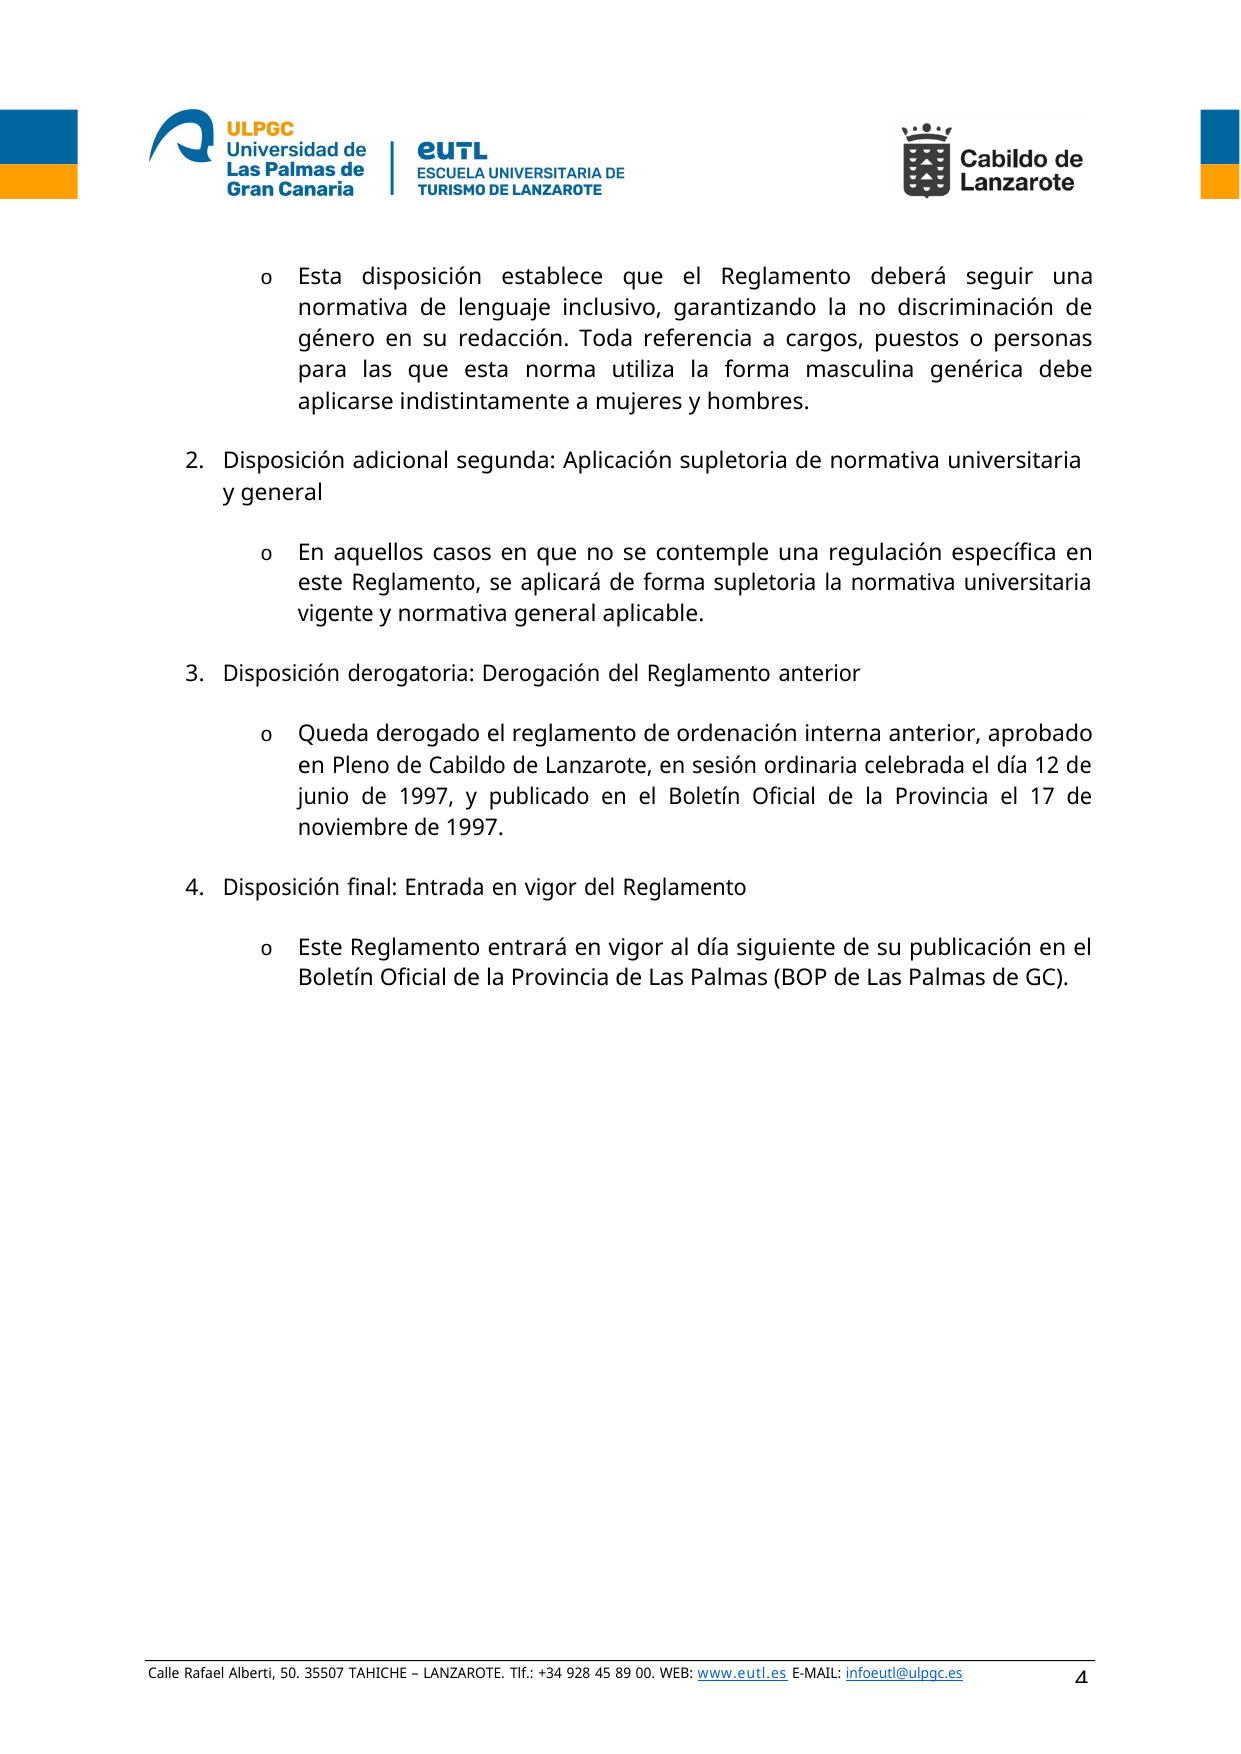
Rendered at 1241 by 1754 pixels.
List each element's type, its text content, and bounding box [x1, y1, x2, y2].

list Este Reglamento entrará en vigor al día siguiente de su publicación en el Boletín Oficial de la Provincia de Las Palmas (BOP de Las Palmas de GC). [260, 931, 1093, 992]
list Esta disposición establece que el Reglamento deberá seguir una normativa de lenguaje inclusivo, garantizando la no discriminación de género en su redacción. Toda referencia a cargos, puestos o personas para las que esta norma utiliza la forma masculina genérica debe aplicarse indistintamente a mujeres y hombres. [260, 260, 1093, 416]
list Disposición final: Entrada en vigor del Reglamento [185, 870, 1194, 902]
picture [147, 108, 626, 197]
picture [894, 117, 1091, 199]
list Queda derogado el reglamento de ordenación interna anterior, aprobado en Pleno de Cabildo de Lanzarote, en sesión ordinaria celebrada el día 12 de junio de 1997, y publicado en el Boletín Oficial de la Provincia el 17 de noviembre de 1997. [260, 717, 1093, 842]
list Disposición adicional segunda: Aplicación supletoria de normativa universitaria y general [185, 444, 1093, 507]
list En aquellos casos en que no se contemple una regulación específica en este Reglamento, se aplicará de forma supletoria la normativa universitaria vigente y normativa general aplicable. [260, 536, 1093, 628]
list Disposición derogatoria: Derogación del Reglamento anterior [185, 657, 1194, 689]
